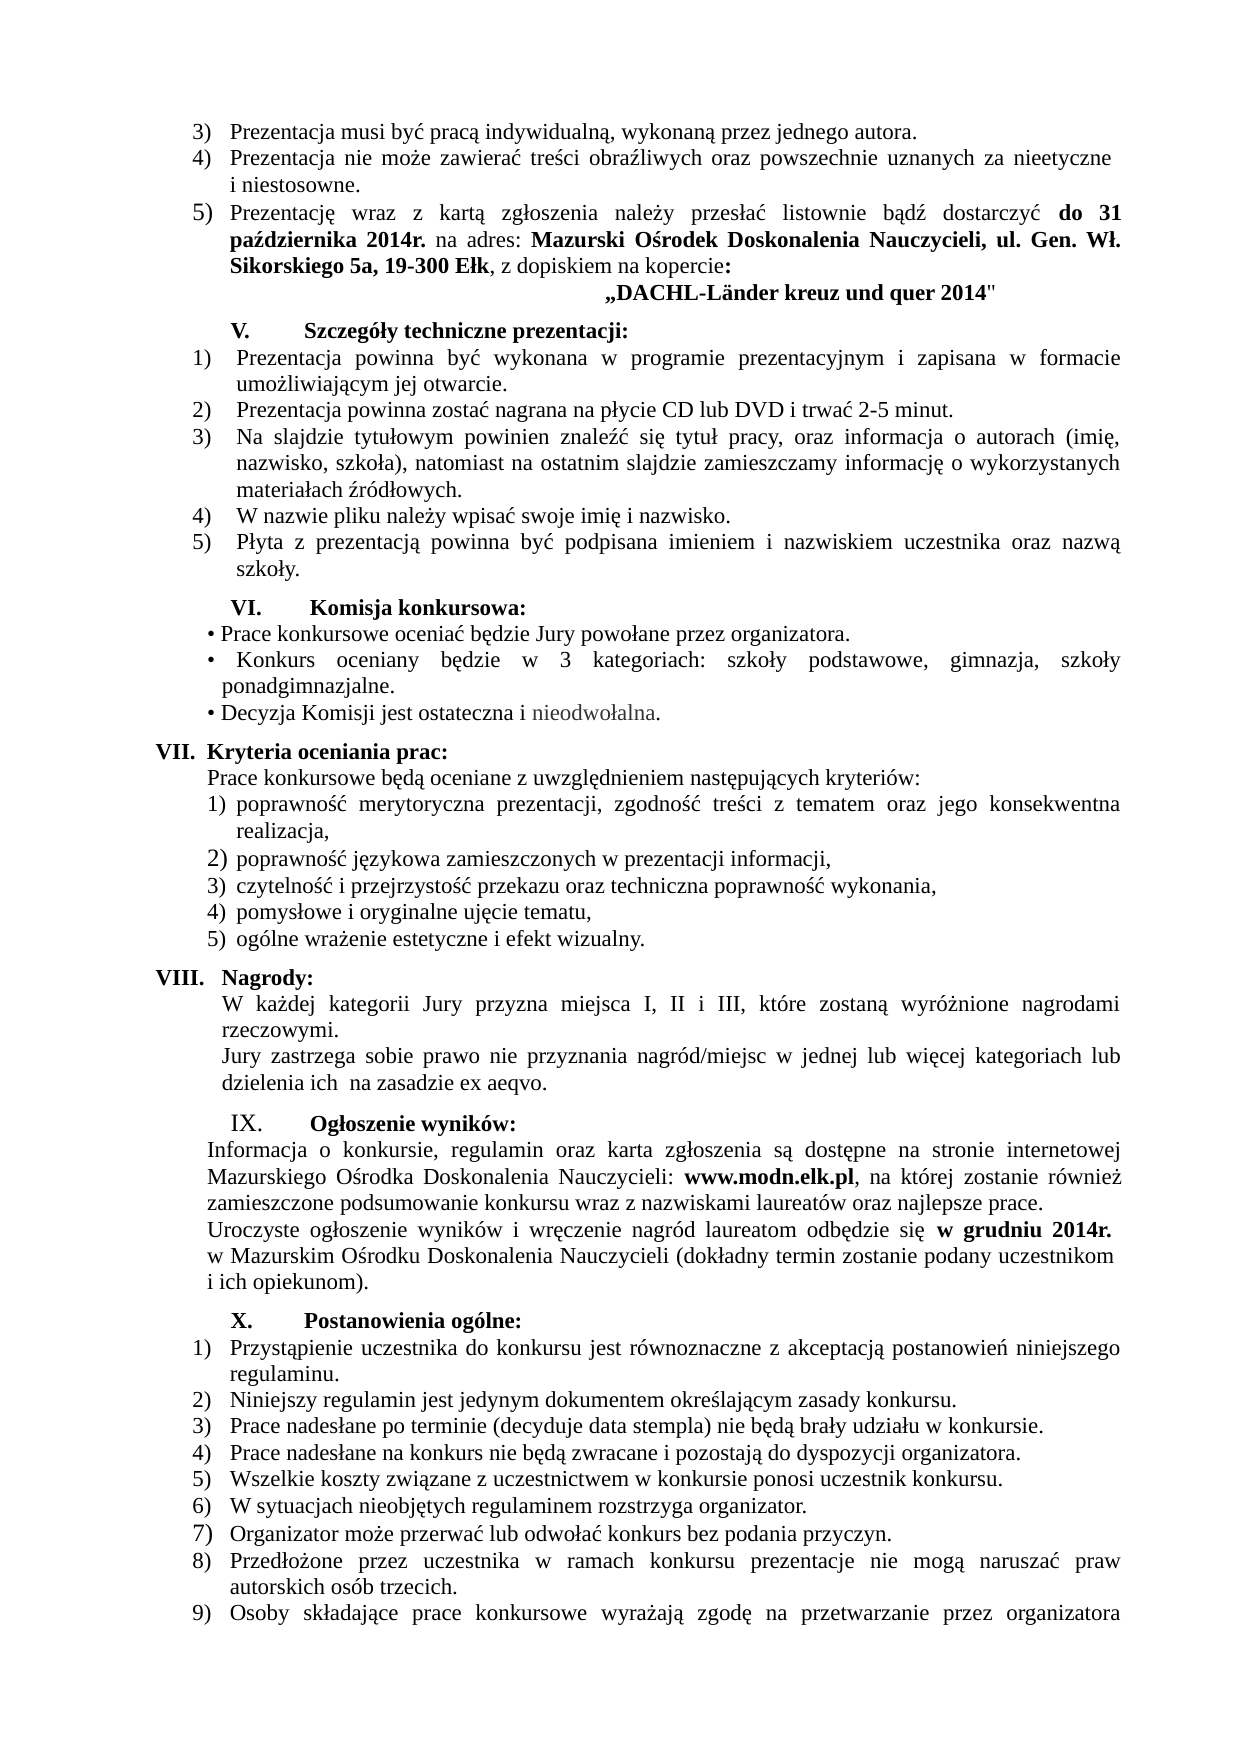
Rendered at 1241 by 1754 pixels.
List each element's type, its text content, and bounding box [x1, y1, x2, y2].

list Prezentację wraz z kartą zgłoszenia należy przesłać listownie bądź dostarczyć do 31 października 2014r. na adres: Mazurski Ośrodek Doskonalenia Nauczycieli, ul. Gen. Wł. Sikorskiego 5a, 19-300 Ełk, z dopiskiem na kopercie: [192, 197, 1122, 279]
text Prace konkursowe będą oceniane z uwzględnieniem następujących kryteriów: [207, 764, 1122, 791]
list poprawność językowa zamieszczonych w prezentacji informacji, [207, 843, 1122, 872]
list Szczegóły techniczne prezentacji: [230, 317, 1122, 344]
list Postanowienia ogólne: [230, 1307, 1122, 1333]
list W sytuacjach nieobjętych regulaminem rozstrzyga organizator. [192, 1492, 1122, 1518]
list „DACHL-Länder kreuz und quer 2014" [586, 279, 1122, 305]
list Osoby składające prace konkursowe wyrażają zgodę na przetwarzanie przez organizatora [192, 1599, 1122, 1626]
list Prace nadesłane na konkurs nie będą zwracane i pozostają do dyspozycji organizatora. [192, 1439, 1122, 1465]
text • Prace konkursowe oceniać będzie Jury powołane przez organizatora. [207, 620, 1122, 646]
list Prace nadesłane po terminie (decyduje data stempla) nie będą brały udziału w konkursie. [192, 1413, 1122, 1439]
list Prezentacja powinna być wykonana w programie prezentacyjnym i zapisana w formacie umożliwiającym jej otwarcie. [192, 344, 1122, 397]
list Ogłoszenie wyników: [230, 1108, 1122, 1137]
text Jury zastrzega sobie prawo nie przyznania nagród/miejsc w jednej lub więcej kategoriach lub dzielenia ich na zasadzie ex aeqvo. [222, 1043, 1122, 1095]
text W każdej kategorii Jury przyzna miejsca I, II i III, które zostaną wyróżnione nagrodami rzeczowymi. [222, 990, 1122, 1043]
list Prezentacja musi być pracą indywidualną, wykonaną przez jednego autora. [192, 118, 1122, 144]
text Uroczyste ogłoszenie wyników i wręczenie nagród laureatom odbędzie się w grudniu 2014r. w Mazurskim Ośrodku Doskonalenia Nauczycieli (dokładny termin zostanie podany uczestnikom i ich opiekunom). [207, 1216, 1122, 1295]
list Niniejszy regulamin jest jedynym dokumentem określającym zasady konkursu. [192, 1386, 1122, 1413]
list Prezentacja powinna zostać nagrana na płycie CD lub DVD i trwać 2-5 minut. [192, 397, 1122, 423]
list W nazwie pliku należy wpisać swoje imię i nazwisko. [192, 502, 1122, 528]
list Przystąpienie uczestnika do konkursu jest równoznaczne z akceptacją postanowień niniejszego regulaminu. [192, 1333, 1122, 1386]
list Organizator może przerwać lub odwołać konkurs bez podania przyczyn. [192, 1518, 1122, 1547]
list Na slajdzie tytułowym powinien znaleźć się tytuł pracy, oraz informacja o autorach (imię, nazwisko, szkoła), natomiast na ostatnim slajdzie zamieszczamy informację o wykorzystanych materiałach źródłowych. [192, 423, 1122, 502]
text • Konkurs oceniany będzie w 3 kategoriach: szkoły podstawowe, gimnazja, szkoły ponadgimnazjalne. [207, 646, 1122, 699]
list Płyta z prezentacją powinna być podpisana imieniem i nazwiskiem uczestnika oraz nazwą szkoły. [192, 528, 1122, 581]
list Wszelkie koszty związane z uczestnictwem w konkursie ponosi uczestnik konkursu. [192, 1465, 1122, 1492]
list Komisja konkursowa: [230, 593, 1122, 620]
list pomysłowe i oryginalne ujęcie tematu, [207, 898, 1122, 925]
list czytelność i przejrzystość przekazu oraz techniczna poprawność wykonania, [207, 872, 1122, 898]
list Kryteria oceniania prac: [155, 738, 1122, 764]
list poprawność merytoryczna prezentacji, zgodność treści z tematem oraz jego konsekwentna realizacja, [207, 791, 1122, 843]
list Prezentacja nie może zawierać treści obraźliwych oraz powszechnie uznanych za nieetyczne i niestosowne. [192, 144, 1122, 197]
text Informacja o konkursie, regulamin oraz karta zgłoszenia są dostępne na stronie internetowej Mazurskiego Ośrodka Doskonalenia Nauczycieli: www.modn.elk.pl, na której zostanie również zamieszczone podsumowanie konkursu wraz z nazwiskami laureatów oraz najlepsze prace. [207, 1137, 1122, 1216]
list Przedłożone przez uczestnika w ramach konkursu prezentacje nie mogą naruszać praw autorskich osób trzecich. [192, 1547, 1122, 1599]
list Nagrody: [155, 963, 1122, 990]
list ogólne wrażenie estetyczne i efekt wizualny. [207, 925, 1122, 951]
text • Decyzja Komisji jest ostateczna i nieodwołalna. [207, 699, 1122, 725]
